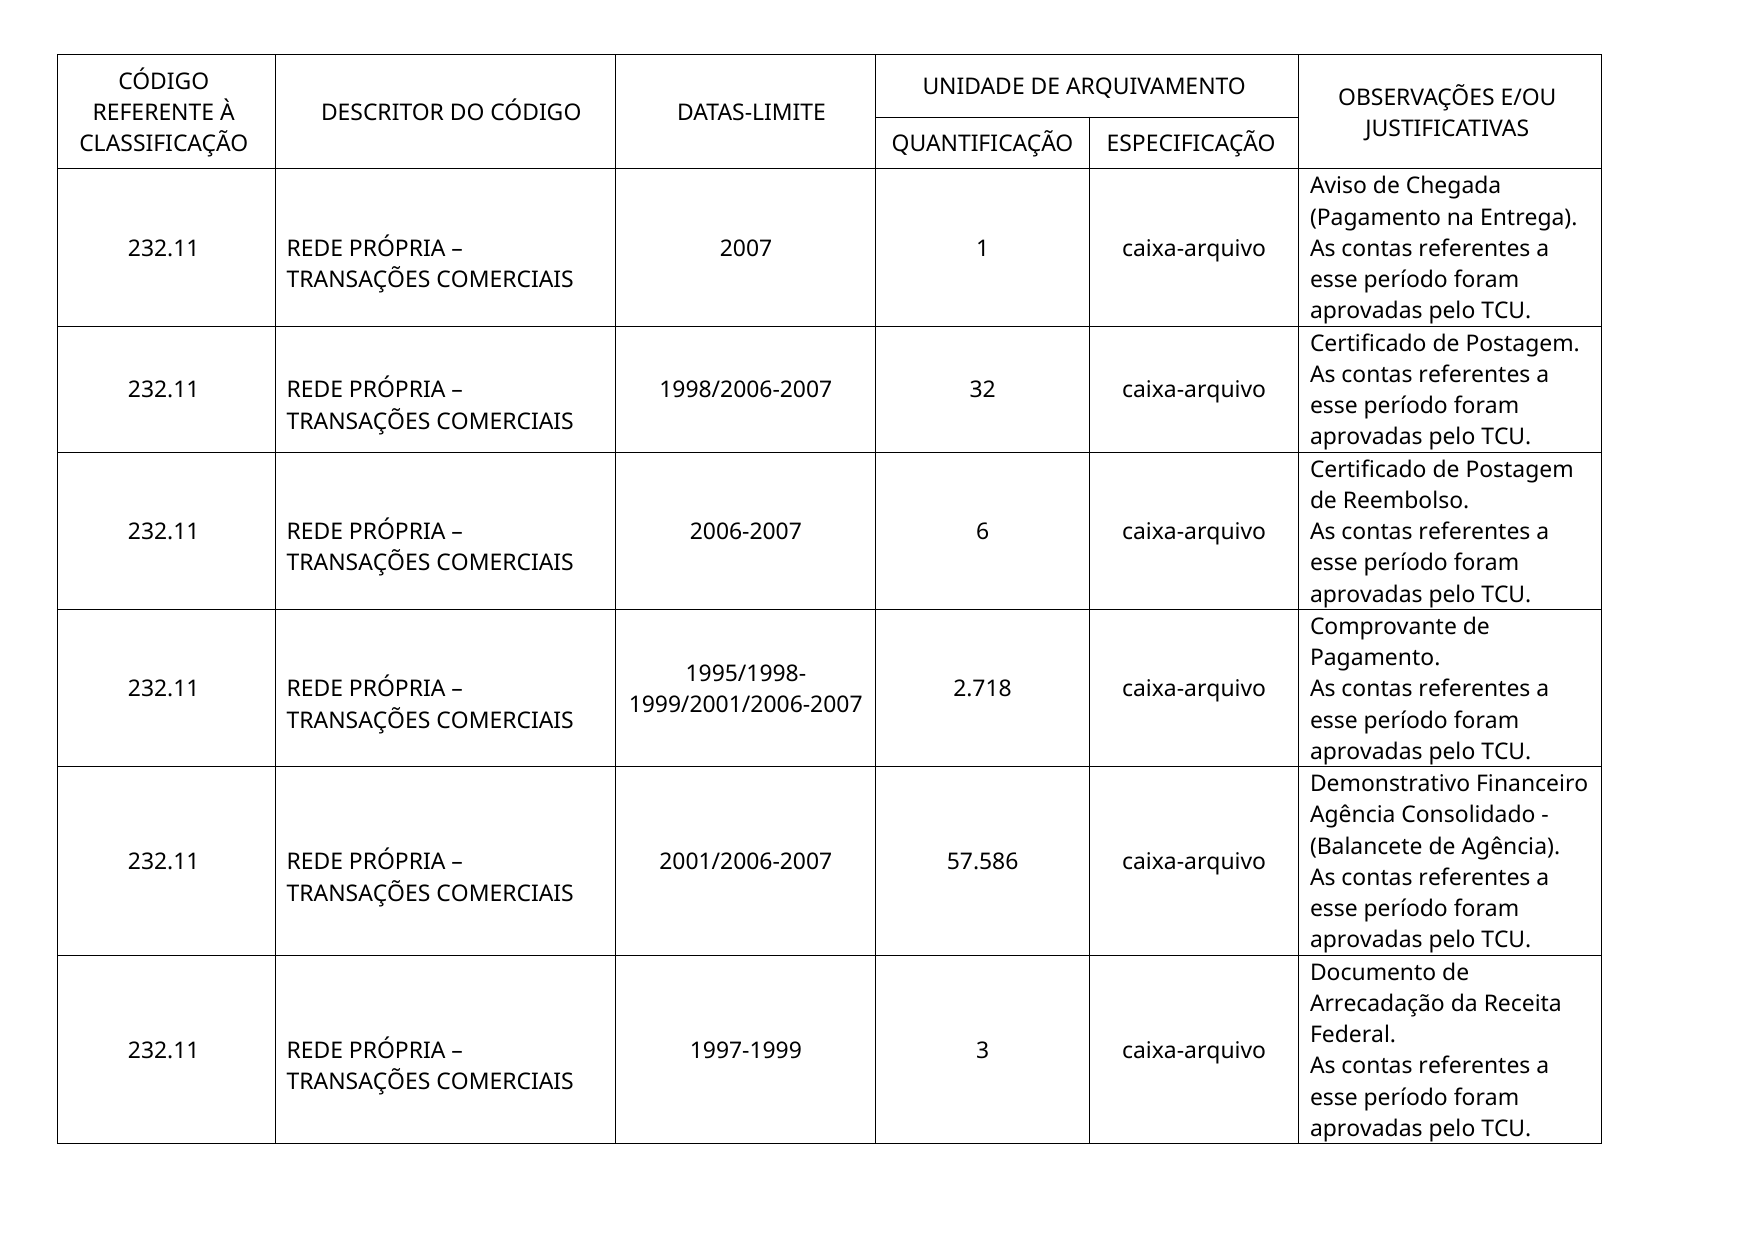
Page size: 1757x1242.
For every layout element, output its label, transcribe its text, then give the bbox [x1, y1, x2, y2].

table_header CÓDIGO REFERENTE À CLASSIFICAÇÃO [58, 55, 275, 168]
table_cell 232.11 [58, 453, 275, 609]
table_cell 2.718 [876, 610, 1089, 766]
table_cell 232.11 [58, 956, 275, 1143]
table_cell 1998/2006-2007 [616, 327, 875, 452]
table_cell Certificado de Postagem. As contas referentes a esse período foram aprovadas pelo TCU. [1299, 327, 1601, 452]
table_cell Certificado de Postagem de Reembolso. As contas referentes a esse período foram aprovadas pelo TCU. [1299, 453, 1601, 609]
table_cell Comprovante de Pagamento. As contas referentes a esse período foram aprovadas pelo TCU. [1299, 610, 1601, 766]
table_cell caixa-arquivo [1090, 169, 1298, 326]
table_cell 32 [876, 327, 1089, 452]
table_cell Demonstrativo Financeiro Agência Consolidado - (Balancete de Agência). As contas referentes a esse período foram aprovadas pelo TCU. [1299, 767, 1601, 955]
table_cell 232.11 [58, 169, 275, 326]
table_header UNIDADE DE ARQUIVAMENTO [876, 55, 1298, 117]
table_header DESCRITOR DO CÓDIGO [276, 55, 615, 168]
table_header OBSERVAÇÕES E/OU JUSTIFICATIVAS [1299, 55, 1601, 168]
table_cell 57.586 [876, 767, 1089, 955]
table_cell 1995/1998-1999/2001/2006-2007 [616, 610, 875, 766]
table_cell 3 [876, 956, 1089, 1143]
table_cell caixa-arquivo [1090, 767, 1298, 955]
table_cell 232.11 [58, 327, 275, 452]
table_cell REDE PRÓPRIA – TRANSAÇÕES COMERCIAIS [276, 169, 615, 326]
table_cell 2007 [616, 169, 875, 326]
table_header DATAS-LIMITE [616, 55, 875, 168]
table_cell 6 [876, 453, 1089, 609]
table_cell 232.11 [58, 610, 275, 766]
table_cell Aviso de Chegada (Pagamento na Entrega). As contas referentes a esse período foram aprovadas pelo TCU. [1299, 169, 1601, 326]
table_cell 1 [876, 169, 1089, 326]
table_cell 2006-2007 [616, 453, 875, 609]
table_cell Documento de Arrecadação da Receita Federal. As contas referentes a esse período foram aprovadas pelo TCU. [1299, 956, 1601, 1143]
table_cell REDE PRÓPRIA – TRANSAÇÕES COMERCIAIS [276, 327, 615, 452]
table_cell caixa-arquivo [1090, 610, 1298, 766]
table_cell REDE PRÓPRIA – TRANSAÇÕES COMERCIAIS [276, 767, 615, 955]
table_cell ESPECIFICAÇÃO [1090, 118, 1298, 168]
table_cell caixa-arquivo [1090, 956, 1298, 1143]
table_cell 1997-1999 [616, 956, 875, 1143]
table_cell 2001/2006-2007 [616, 767, 875, 955]
table_cell caixa-arquivo [1090, 453, 1298, 609]
table_cell 232.11 [58, 767, 275, 955]
table_cell caixa-arquivo [1090, 327, 1298, 452]
table_cell REDE PRÓPRIA – TRANSAÇÕES COMERCIAIS [276, 453, 615, 609]
table_cell QUANTIFICAÇÃO [876, 118, 1089, 168]
table_cell REDE PRÓPRIA – TRANSAÇÕES COMERCIAIS [276, 610, 615, 766]
table_cell REDE PRÓPRIA – TRANSAÇÕES COMERCIAIS [276, 956, 615, 1143]
